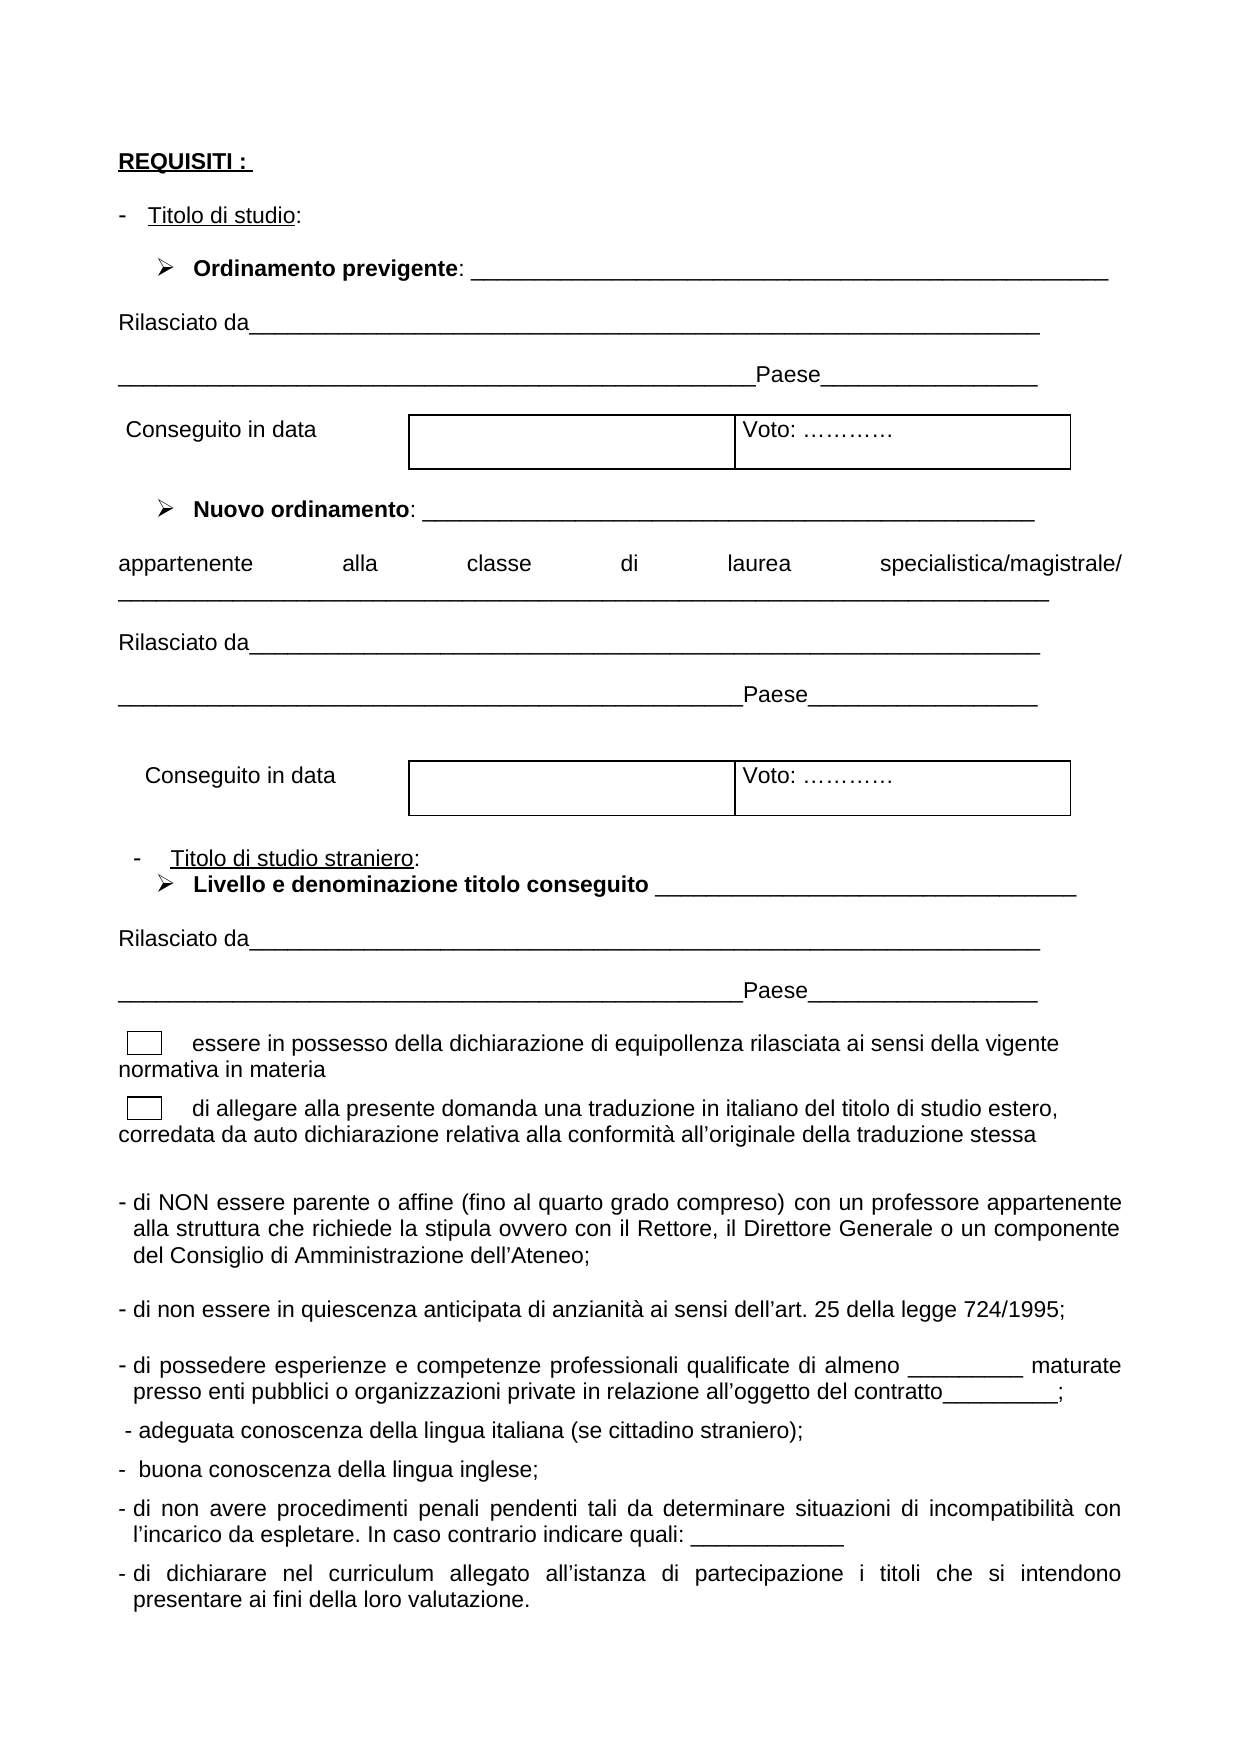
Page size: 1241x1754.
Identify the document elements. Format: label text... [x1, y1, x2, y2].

list di non essere in quiescenza anticipata di anzianità ai sensi dell’art. 25 della legge 724/1995; [118, 1294, 1122, 1323]
table_header [410, 762, 734, 814]
list di dichiarare nel curriculum allegato all’istanza di partecipazione i titoli che si intendono presentare ai fini della loro valutazione. [118, 1560, 1122, 1613]
text essere in possesso della dichiarazione di equipollenza rilasciata ai sensi della vigente normativa in materia [118, 1030, 1122, 1083]
table_header [410, 416, 734, 468]
table_header Conseguito in data [118, 760, 408, 814]
text _________________________________________________Paese__________________ [118, 977, 1122, 1003]
table_header Voto: ………… [736, 762, 1070, 814]
text ­­­­­­­­­­­­­­­­­­­­­­­­­­­­__________________________________________________Paese_________________ [118, 361, 1122, 388]
list di NON essere parente o affine (fino al quarto grado compreso) con un professore appartenente alla struttura che richiede la stipula ovvero con il Rettore, il Direttore Generale o un componente del Consiglio di Amministrazione dell’Ateneo; [118, 1187, 1122, 1268]
text - adeguata conoscenza della lingua italiana (se cittadino straniero); [118, 1417, 1122, 1443]
text Rilasciato da­­­­­­­______________________________________________________________ [118, 924, 1122, 951]
text di allegare alla presente domanda una traduzione in italiano del titolo di studio estero, corredata da auto dichiarazione relativa alla conformità all’originale della traduzione stessa [118, 1095, 1122, 1148]
text REQUISITI : [118, 148, 1122, 174]
list Nuovo ordinamento: ­­­________________________________________________ [156, 496, 1122, 523]
list Titolo di studio: [118, 200, 1122, 229]
text _________________________________________________Paese__________________ [118, 681, 1122, 708]
text Rilasciato da______________________________________________________________ [118, 309, 1122, 335]
list Ordinamento previgente: __________________________________________________ [156, 255, 1122, 282]
table_header Conseguito in data [118, 414, 408, 468]
list di possedere esperienze e competenze professionali qualificate di almeno _________ maturate presso enti pubblici o organizzazioni private in relazione all’oggetto del contratto_________; [118, 1349, 1122, 1405]
list di non avere procedimenti penali pendenti tali da determinare situazioni di incompatibilità con l’incarico da espletare. In caso contrario indicare quali: ____________ [118, 1495, 1122, 1548]
text appartenente alla classe di laurea specialistica/magistrale/ _________________________________________________________________________ [118, 549, 1122, 602]
list Livello e denominazione titolo conseguito _________________________________ [156, 871, 1122, 898]
text Rilasciato da­­­­­­­______________________________________________________________ [118, 628, 1122, 655]
table_header Voto: ………… [736, 416, 1070, 468]
text - buona conoscenza della lingua inglese; [118, 1456, 1122, 1482]
list Titolo di studio straniero: [133, 842, 1122, 871]
